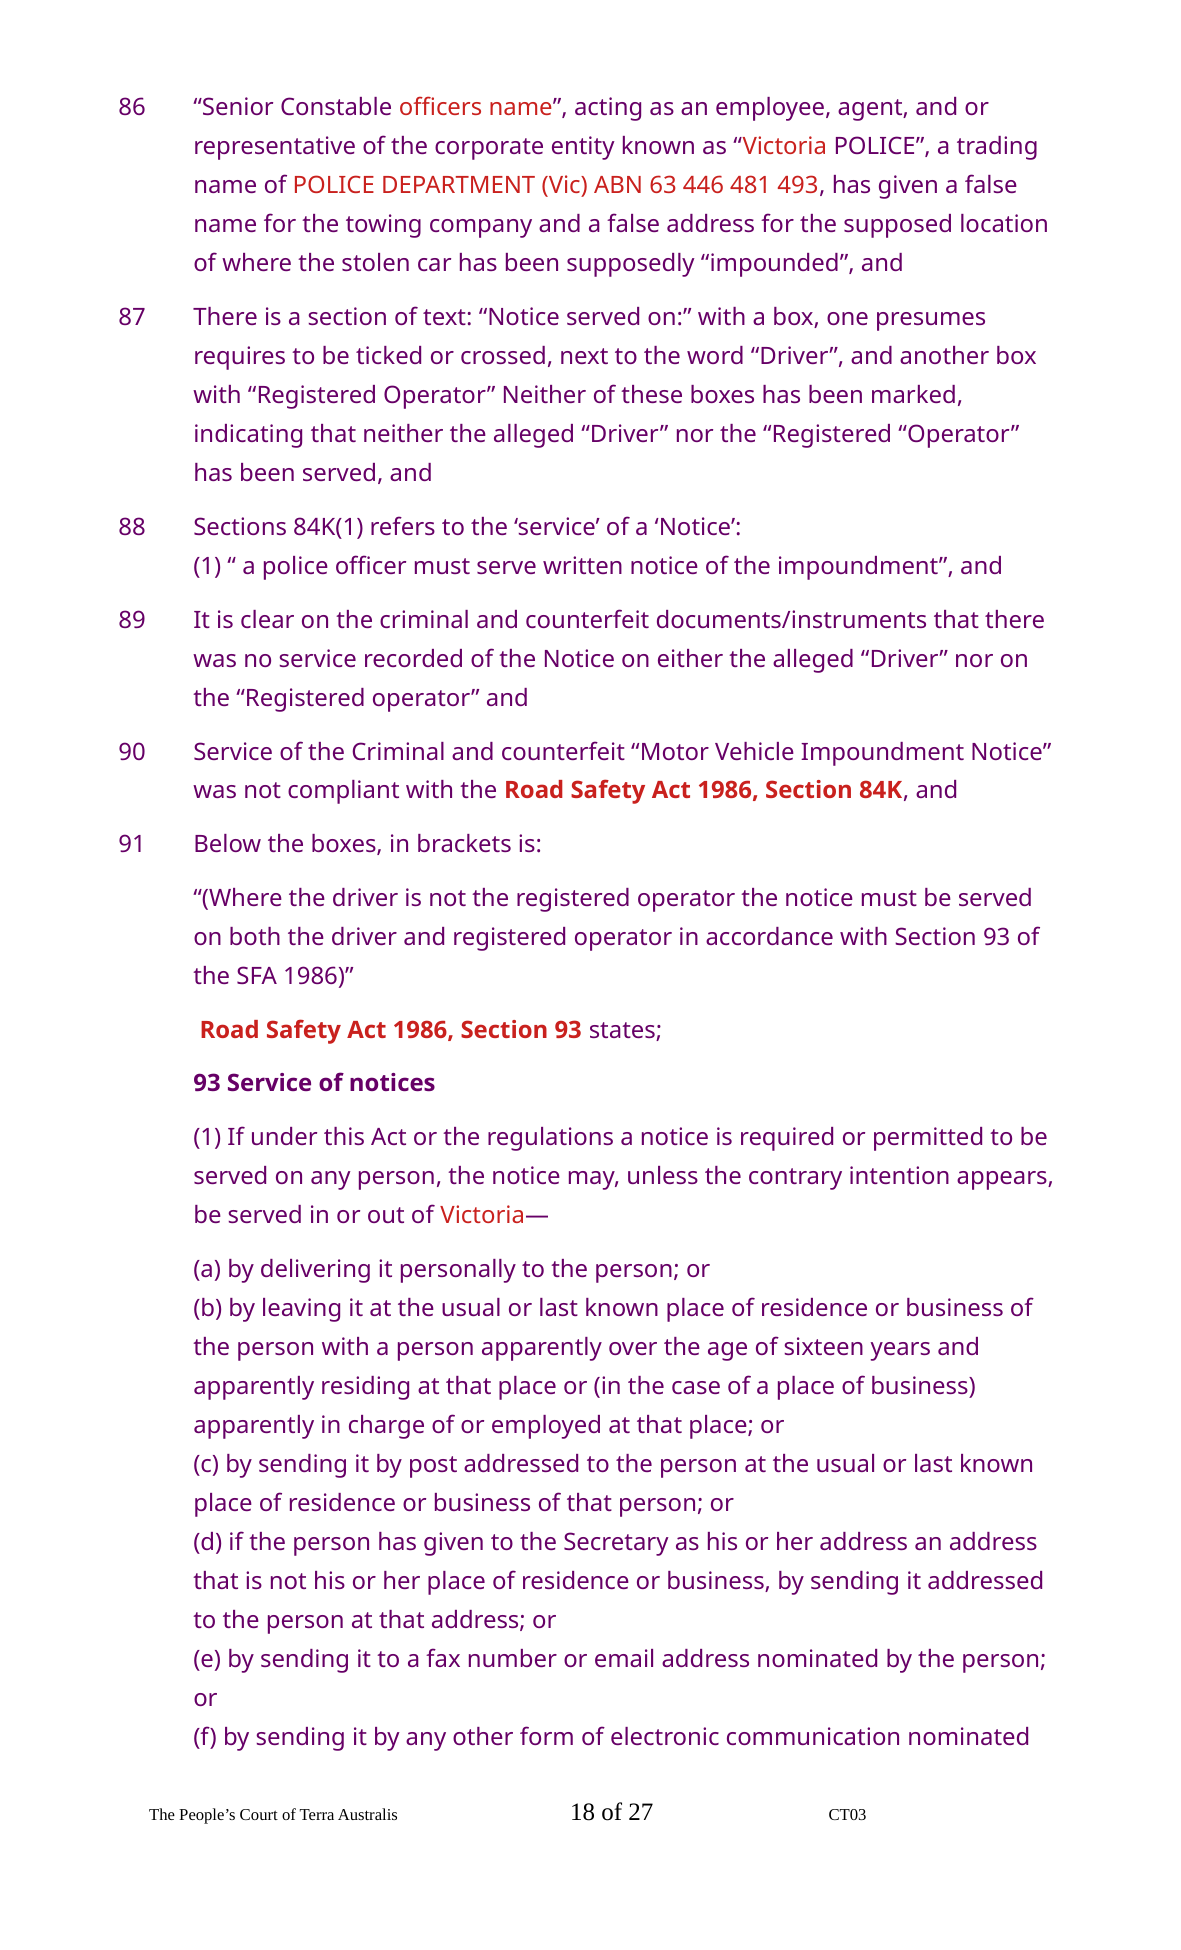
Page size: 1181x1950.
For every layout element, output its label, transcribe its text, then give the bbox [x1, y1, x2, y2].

list (1) If under this Act or the regulations a notice is required or permitted to be served on any person, the notice may, unless the contrary intention appears, be served in or out of Victoria— [156, 1120, 1062, 1230]
list Service of the Criminal and counterfeit “Motor Vehicle Impoundment Notice” was not compliant with the Road Safety Act 1986, Section 84K, and [118, 734, 1062, 806]
list 93 Service of notices [156, 1066, 1062, 1099]
list “(Where the driver is not the registered operator the notice must be served on both the driver and registered operator in accordance with Section 93 of the SFA 1986)” [156, 881, 1062, 991]
list Below the boxes, in brackets is: [118, 827, 1062, 859]
list “Senior Constable officers name”, acting as an employee, agent, and or representative of the corporate entity known as “Victoria POLICE”, a trading name of POLICE DEPARTMENT (Vic) ABN 63 446 481 493, has given a false name for the towing company and a false address for the supposed location of where the stolen car has been supposedly “impounded”, and [118, 90, 1062, 279]
list It is clear on the criminal and counterfeit documents/instruments that there was no service recorded of the Notice on either the alleged “Driver” nor on the “Registered operator” and [118, 602, 1062, 713]
list Sections 84K(1) refers to the ‘service’ of a ‘Notice’: (1) “ a police officer must serve written notice of the impoundment”, and [118, 510, 1062, 581]
list Road Safety Act 1986, Section 93 states; [156, 1012, 1062, 1045]
list (a) by delivering it personally to the person; or (b) by leaving it at the usual or last known place of residence or business of the person with a person apparently over the age of sixteen years and apparently residing at that place or (in the case of a place of business) apparently in charge of or employed at that place; or (c) by sending it by post addressed to the person at the usual or last known place of residence or business of that person; or (d) if the person has given to the Secretary as his or her address an address that is not his or her place of residence or business, by sending it addressed to the person at that address; or (e) by sending it to a fax number or email address nominated by the person; or (f) by sending it by any other form of electronic communication nominated [156, 1251, 1062, 1753]
list There is a section of text: “Notice served on:” with a box, one presumes requires to be ticked or crossed, next to the word “Driver”, and another box with “Registered Operator” Neither of these boxes has been marked, indicating that neither the alleged “Driver” nor the “Registered “Operator” has been served, and [118, 300, 1062, 489]
